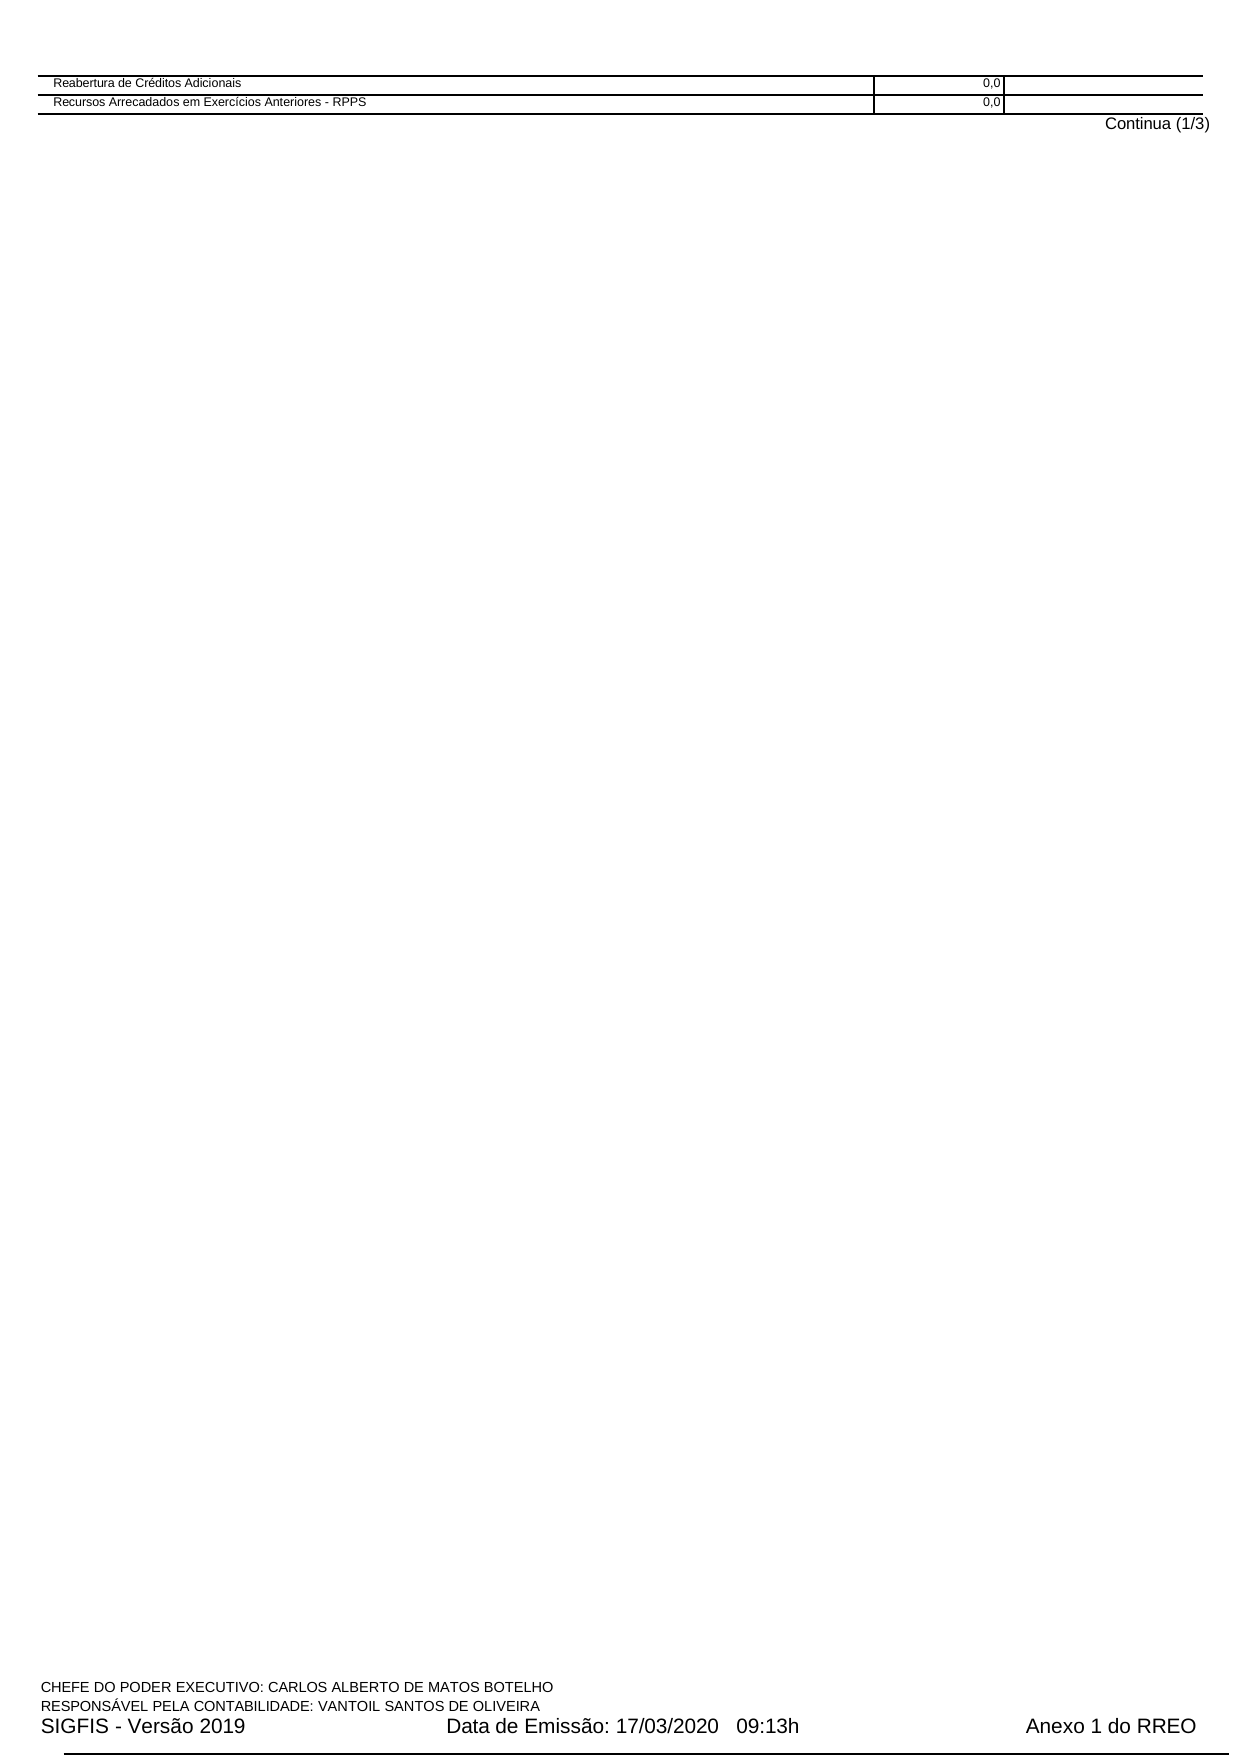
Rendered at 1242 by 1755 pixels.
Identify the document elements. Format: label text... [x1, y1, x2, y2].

table_cell [1005, 77, 1202, 94]
text Continua (1/3) [25, 114, 1210, 133]
table_cell [1005, 96, 1202, 112]
table_cell 0,0 [875, 96, 1003, 112]
table_cell Recursos Arrecadados em Exercícios Anteriores - RPPS [38, 96, 873, 112]
table_cell Reabertura de Créditos Adicionais [38, 77, 873, 94]
table_cell 0,0 [875, 77, 1003, 94]
